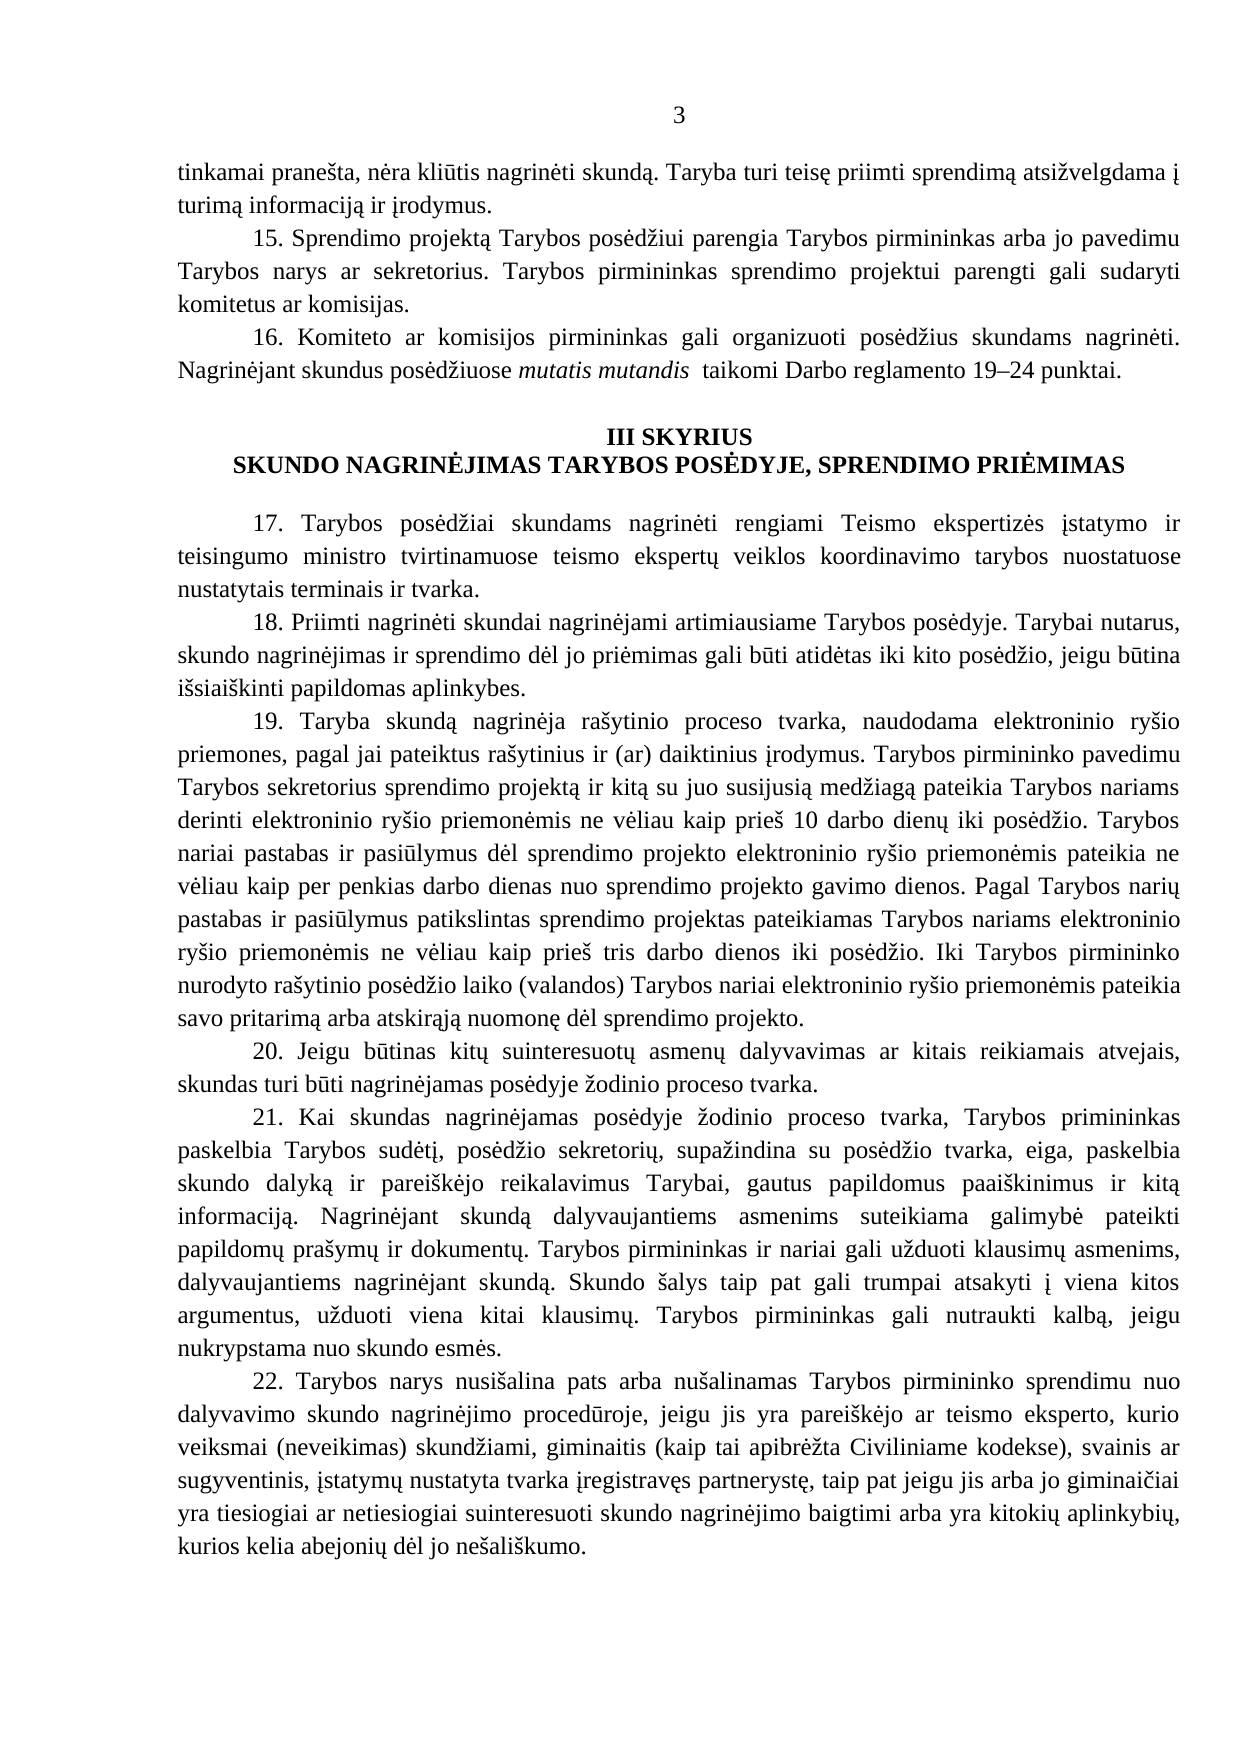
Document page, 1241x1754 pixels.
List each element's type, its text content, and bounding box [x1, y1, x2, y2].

text 16. Komiteto ar komisijos pirmininkas gali organizuoti posėdžius skundams nagrinėti. Nagrinėjant skundus posėdžiuose mutatis mutandis taikomi Darbo reglamento 19–24 punktai. [177, 322, 1181, 384]
text 19. Taryba skundą nagrinėja rašytinio proceso tvarka, naudodama elektroninio ryšio priemones, pagal jai pateiktus rašytinius ir (ar) daiktinius įrodymus. Tarybos pirmininko pavedimu Tarybos sekretorius sprendimo projektą ir kitą su juo susijusią medžiagą pateikia Tarybos nariams derinti elektroninio ryšio priemonėmis ne vėliau kaip prieš 10 darbo dienų iki posėdžio. Tarybos nariai pastabas ir pasiūlymus dėl sprendimo projekto elektroninio ryšio priemonėmis pateikia ne vėliau kaip per penkias darbo dienas nuo sprendimo projekto gavimo dienos. Pagal Tarybos narių pastabas ir pasiūlymus patikslintas sprendimo projektas pateikiamas Tarybos nariams elektroninio ryšio priemonėmis ne vėliau kaip prieš tris darbo dienos iki posėdžio. Iki Tarybos pirmininko nurodyto rašytinio posėdžio laiko (valandos) Tarybos nariai elektroninio ryšio priemonėmis pateikia savo pritarimą arba atskirąją nuomonę dėl sprendimo projekto. [177, 706, 1181, 1032]
text 20. Jeigu būtinas kitų suinteresuotų asmenų dalyvavimas ar kitais reikiamais atvejais, skundas turi būti nagrinėjamas posėdyje žodinio proceso tvarka. [177, 1036, 1181, 1098]
text 15. Sprendimo projektą Tarybos posėdžiui parengia Tarybos pirmininkas arba jo pavedimu Tarybos narys ar sekretorius. Tarybos pirmininkas sprendimo projektui parengti gali sudaryti komitetus ar komisijas. [177, 223, 1181, 318]
text 17. Tarybos posėdžiai skundams nagrinėti rengiami Teismo ekspertizės įstatymo ir teisingumo ministro tvirtinamuose teismo ekspertų veiklos koordinavimo tarybos nuostatuose nustatytais terminais ir tvarka. [177, 508, 1181, 603]
text tinkamai pranešta, nėra kliūtis nagrinėti skundą. Taryba turi teisę priimti sprendimą atsižvelgdama į turimą informaciją ir įrodymus. [177, 157, 1181, 219]
text 22. Tarybos narys nusišalina pats arba nušalinamas Tarybos pirmininko sprendimu nuo dalyvavimo skundo nagrinėjimo procedūroje, jeigu jis yra pareiškėjo ar teismo eksperto, kurio veiksmai (neveikimas) skundžiami, giminaitis (kaip tai apibrėžta Civiliniame kodekse), svainis ar sugyventinis, įstatymų nustatyta tvarka įregistravęs partnerystę, taip pat jeigu jis arba jo giminaičiai yra tiesiogiai ar netiesiogiai suinteresuoti skundo nagrinėjimo baigtimi arba yra kitokių aplinkybių, kurios kelia abejonių dėl jo nešališkumo. [177, 1366, 1181, 1560]
text SKUNDO NAGRINĖJIMAS TARYBOS POSĖDYJE, SPRENDIMO PRIĖMIMAS [177, 450, 1181, 479]
text III SKYRIUS [177, 422, 1181, 450]
text 18. Priimti nagrinėti skundai nagrinėjami artimiausiame Tarybos posėdyje. Tarybai nutarus, skundo nagrinėjimas ir sprendimo dėl jo priėmimas gali būti atidėtas iki kito posėdžio, jeigu būtina išsiaiškinti papildomas aplinkybes. [177, 607, 1181, 702]
text 21. Kai skundas nagrinėjamas posėdyje žodinio proceso tvarka, Tarybos primininkas paskelbia Tarybos sudėtį, posėdžio sekretorių, supažindina su posėdžio tvarka, eiga, paskelbia skundo dalyką ir pareiškėjo reikalavimus Tarybai, gautus papildomus paaiškinimus ir kitą informaciją. Nagrinėjant skundą dalyvaujantiems asmenims suteikiama galimybė pateikti papildomų prašymų ir dokumentų. Tarybos pirmininkas ir nariai gali užduoti klausimų asmenims, dalyvaujantiems nagrinėjant skundą. Skundo šalys taip pat gali trumpai atsakyti į viena kitos argumentus, užduoti viena kitai klausimų. Tarybos pirmininkas gali nutraukti kalbą, jeigu nukrypstama nuo skundo esmės. [177, 1102, 1181, 1362]
